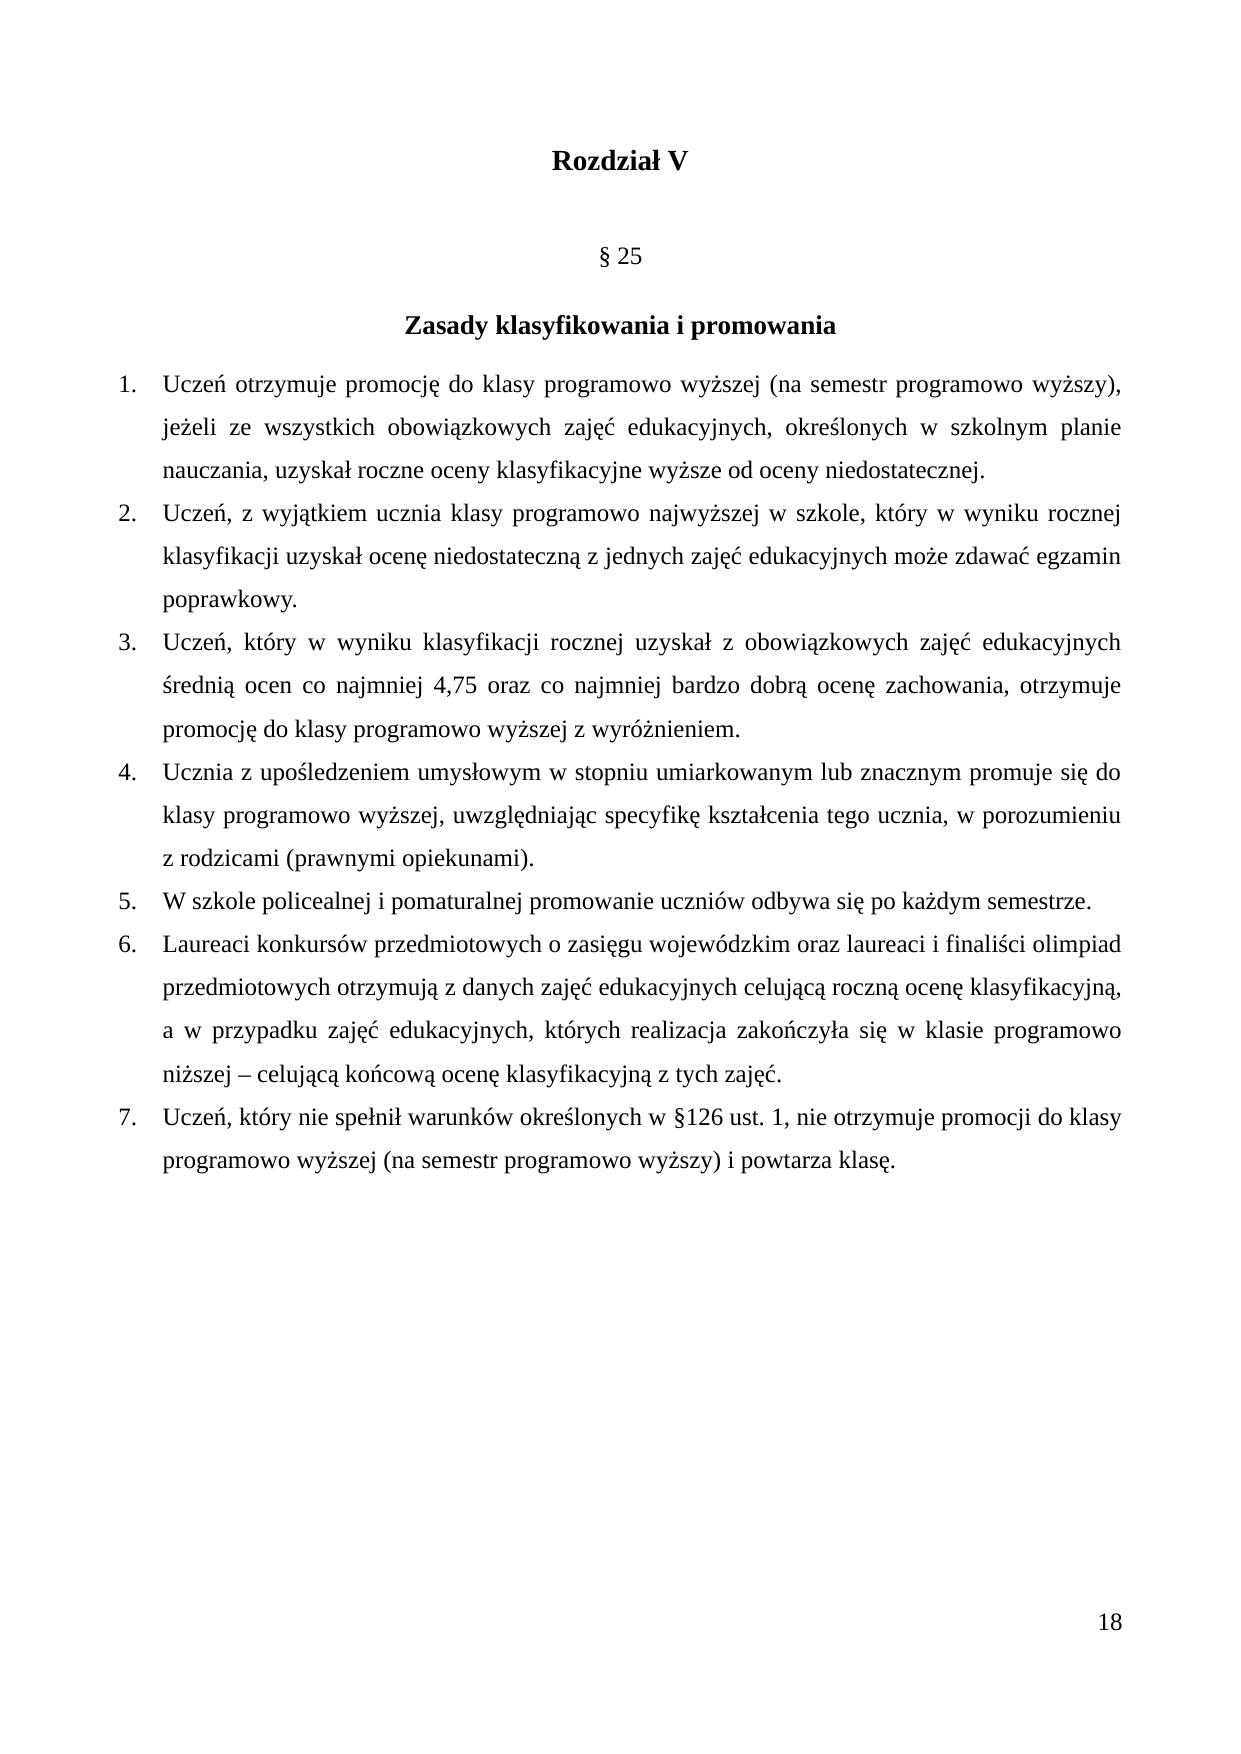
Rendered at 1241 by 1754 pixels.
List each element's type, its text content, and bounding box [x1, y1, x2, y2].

list Uczeń, który w wyniku klasyfikacji rocznej uzyskał z obowiązkowych zajęć edukacyjnych średnią ocen co najmniej 4,75 oraz co najmniej bardzo dobrą ocenę zachowania, otrzymuje promocję do klasy programowo wyższej z wyróżnieniem. [118, 627, 1122, 742]
list W szkole policealnej i pomaturalnej promowanie uczniów odbywa się po każdym semestrze. [118, 886, 1122, 915]
subtitle Zasady klasyfikowania i promowania [118, 309, 1122, 341]
list Uczeń, z wyjątkiem ucznia klasy programowo najwyższej w szkole, który w wyniku rocznej klasyfikacji uzyskał ocenę niedostateczną z jednych zajęć edukacyjnych może zdawać egzamin poprawkowy. [118, 498, 1122, 613]
list Uczeń, który nie spełnił warunków określonych w §126 ust. 1, nie otrzymuje promocji do klasy programowo wyższej (na semestr programowo wyższy) i powtarza klasę. [118, 1102, 1122, 1174]
list Uczeń otrzymuje promocję do klasy programowo wyższej (na semestr programowo wyższy), jeżeli ze wszystkich obowiązkowych zajęć edukacyjnych, określonych w szkolnym planie nauczania, uzyskał roczne oceny klasyfikacyjne wyższe od oceny niedostatecznej. [118, 369, 1122, 484]
list Ucznia z upośledzeniem umysłowym w stopniu umiarkowanym lub znacznym promuje się do klasy programowo wyższej, uwzględniając specyfikę kształcenia tego ucznia, w porozumieniu z rodzicami (prawnymi opiekunami). [118, 757, 1122, 872]
list § 25 [118, 241, 1122, 270]
subtitle Rozdział V [118, 143, 1122, 177]
list Laureaci konkursów przedmiotowych o zasięgu wojewódzkim oraz laureaci i finaliści olimpiad przedmiotowych otrzymują z danych zajęć edukacyjnych celującą roczną ocenę klasyfikacyjną, a w przypadku zajęć edukacyjnych, których realizacja zakończyła się w klasie programowo niższej – celującą końcową ocenę klasyfikacyjną z tych zajęć. [118, 929, 1122, 1087]
